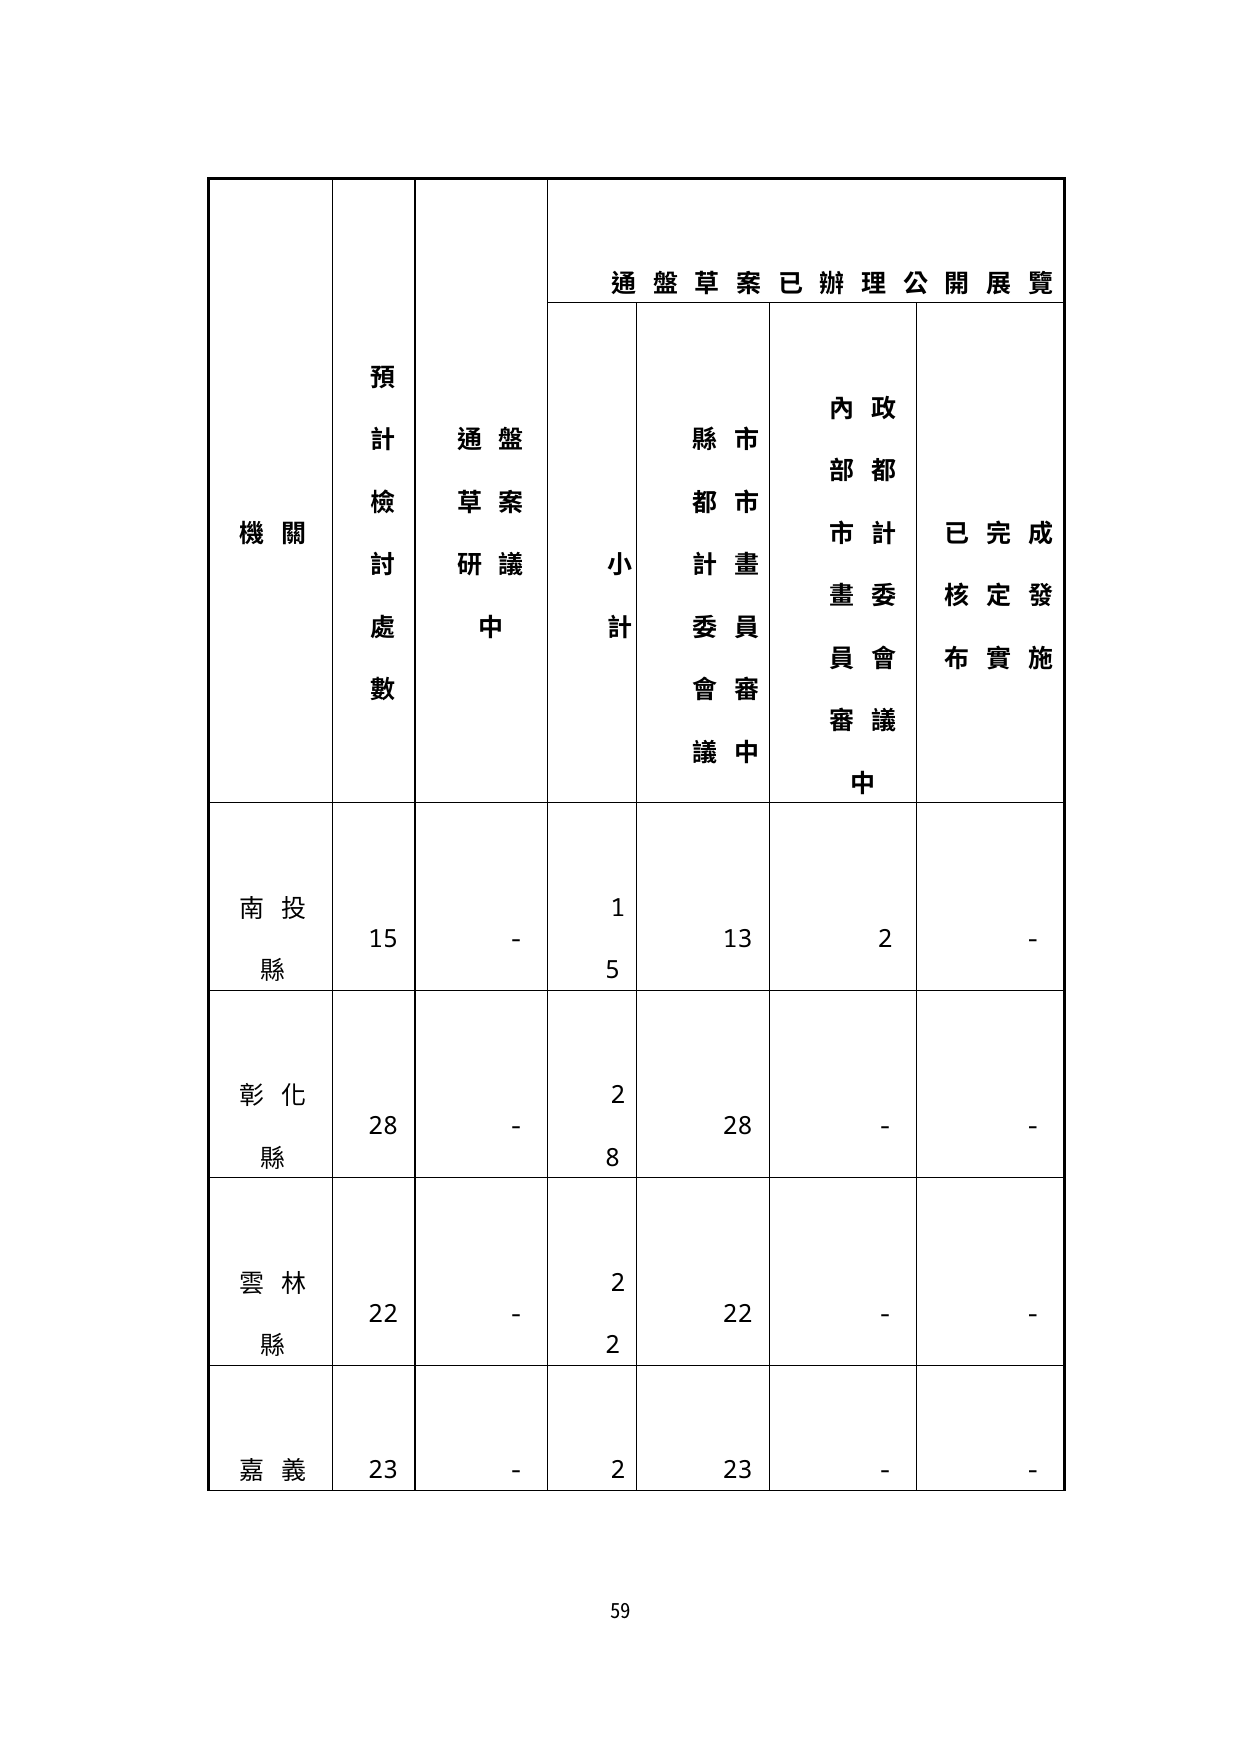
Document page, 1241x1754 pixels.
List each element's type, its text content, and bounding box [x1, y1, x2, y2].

table_cell 小計 [548, 303, 636, 802]
table_cell - [770, 1366, 916, 1490]
table_cell 28 [637, 991, 769, 1177]
table_cell 已完成核定發布實施 [917, 303, 1063, 802]
table_cell - [416, 1366, 547, 1490]
table_cell 22 [333, 1178, 414, 1365]
table_cell 2 [770, 803, 916, 990]
table_cell 南投縣 [210, 803, 332, 990]
table_cell 22 [637, 1178, 769, 1365]
table_cell 28 [333, 991, 414, 1177]
table_cell 28 [548, 991, 636, 1177]
table_cell - [416, 991, 547, 1177]
table_cell 23 [333, 1366, 414, 1490]
table_cell 內政部都市計畫委員會審議中 [770, 303, 916, 802]
table_cell - [770, 991, 916, 1177]
table_cell - [917, 1178, 1063, 1365]
table_header 機關 [210, 180, 332, 802]
table_cell 23 [637, 1366, 769, 1490]
table_cell - [917, 1366, 1063, 1490]
table_cell - [917, 803, 1063, 990]
table_cell - [917, 991, 1063, 1177]
table_cell - [416, 803, 547, 990]
table_cell - [770, 1178, 916, 1365]
table_cell 雲林縣 [210, 1178, 332, 1365]
table_cell 2 [548, 1366, 636, 1490]
table_cell 15 [333, 803, 414, 990]
table_header 預計檢討處數 [333, 180, 414, 802]
table_cell 22 [548, 1178, 636, 1365]
table_cell - [416, 1178, 547, 1365]
table_cell 15 [548, 803, 636, 990]
table_header 通盤草案研議中 [416, 180, 547, 802]
table_header 通盤草案已辦理公開展覽 [548, 180, 1063, 302]
table_cell 彰化縣 [210, 991, 332, 1177]
table_cell 13 [637, 803, 769, 990]
table_cell 嘉義 [210, 1366, 332, 1490]
table_cell 縣市都市計畫委員會審議中 [637, 303, 769, 802]
